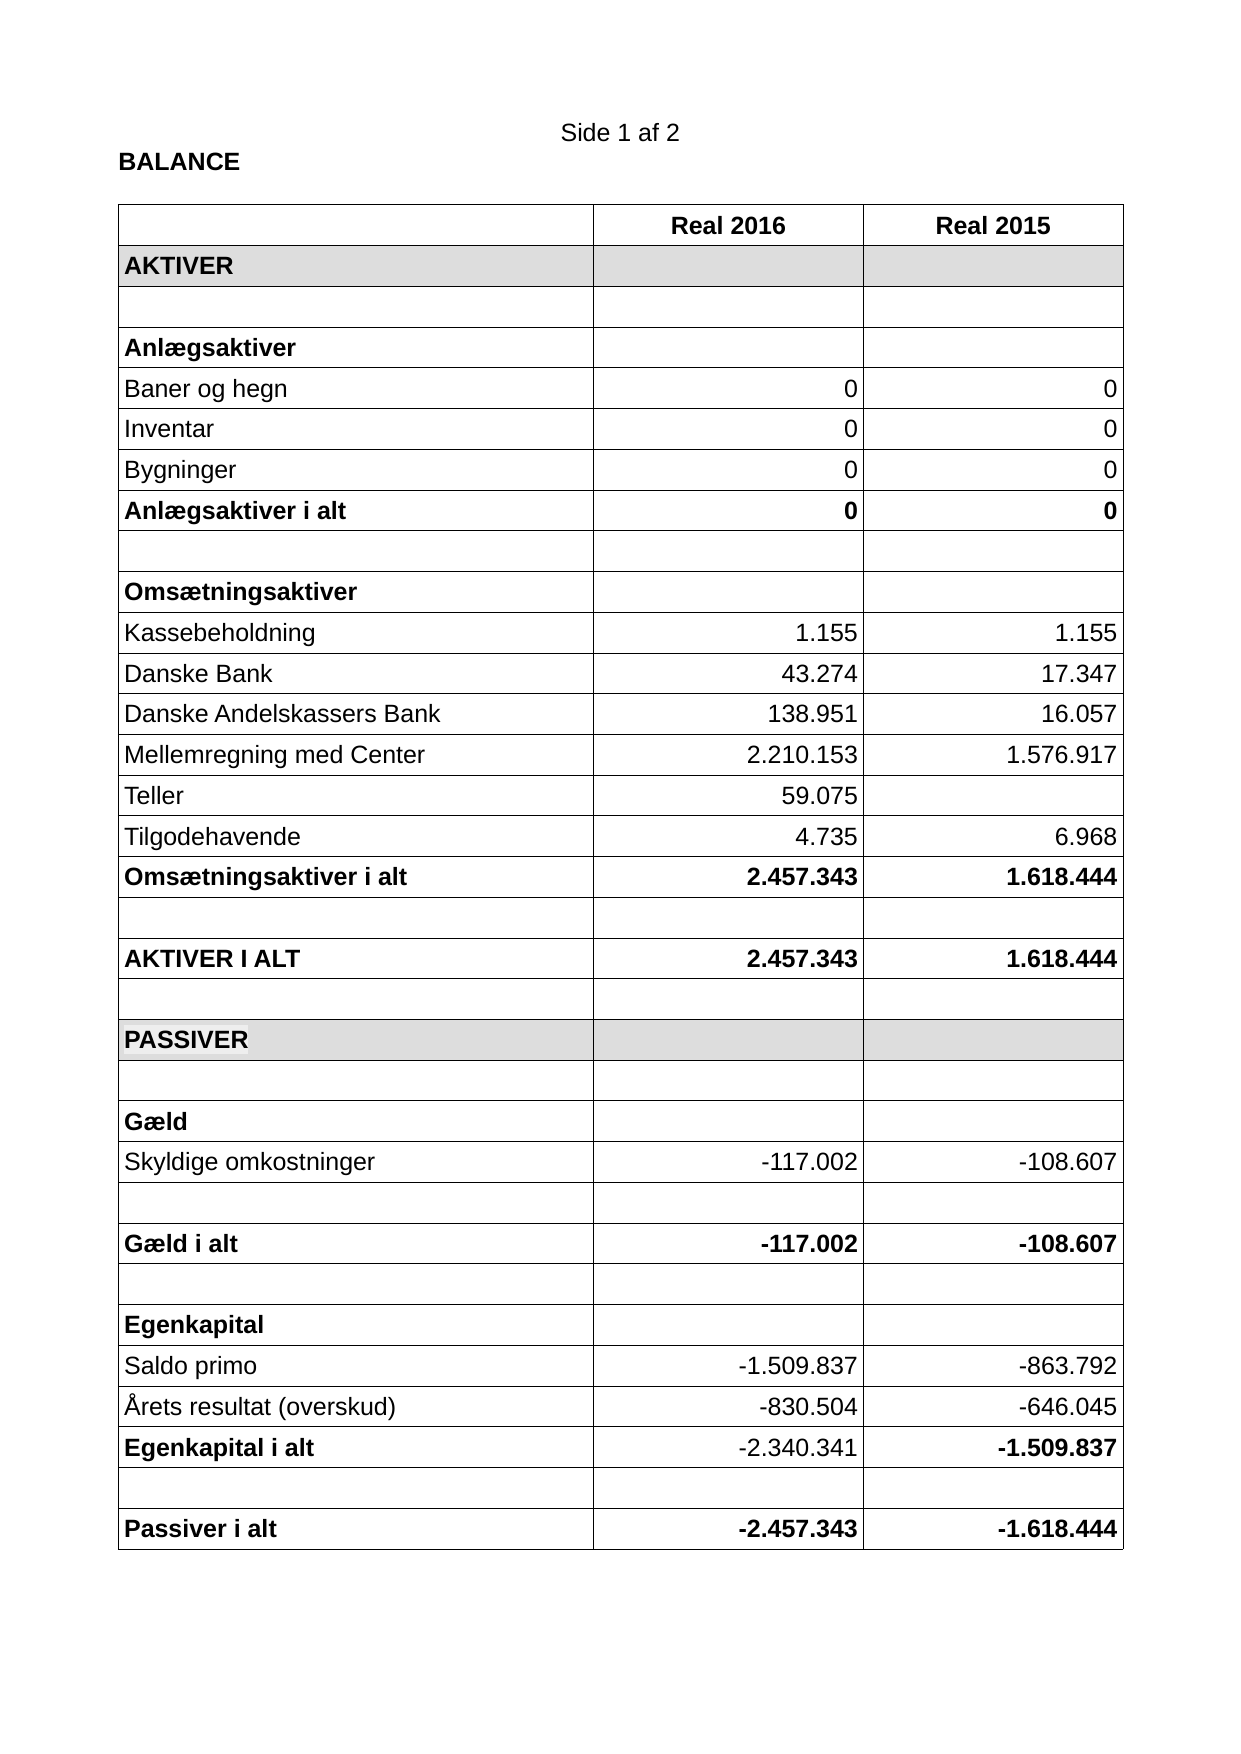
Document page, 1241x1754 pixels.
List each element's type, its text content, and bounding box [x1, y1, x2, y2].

table_cell [119, 287, 593, 327]
table_cell -1.618.444 [864, 1509, 1123, 1548]
table_header [119, 205, 593, 245]
table_cell 2.210.153 [594, 735, 863, 774]
table_cell Egenkapital i alt [119, 1427, 593, 1467]
table_cell [864, 1061, 1123, 1100]
table_cell AKTIVER I ALT [119, 939, 593, 978]
table_cell 0 [594, 491, 863, 530]
table_cell Omsætningsaktiver i alt [119, 857, 593, 897]
table_cell 0 [864, 450, 1123, 489]
table_cell [594, 1061, 863, 1100]
table_cell [119, 1468, 593, 1508]
table_cell -863.792 [864, 1346, 1123, 1386]
table_cell [864, 531, 1123, 571]
table_cell 1.155 [864, 613, 1123, 652]
table_cell AKTIVER [119, 246, 593, 286]
table_cell [864, 328, 1123, 367]
table_cell 1.155 [594, 613, 863, 652]
table_cell Tilgodehavende [119, 816, 593, 856]
table_cell PASSIVER [119, 1020, 593, 1060]
text BALANCE [118, 147, 1122, 176]
table_cell -117.002 [594, 1142, 863, 1182]
table_cell [864, 1468, 1123, 1508]
table_cell Gæld [119, 1101, 593, 1141]
table_cell 0 [864, 409, 1123, 449]
table_cell [594, 246, 863, 286]
table_cell Saldo primo [119, 1346, 593, 1386]
table_cell [594, 1468, 863, 1508]
table_cell 138.951 [594, 694, 863, 734]
table_cell 1.576.917 [864, 735, 1123, 774]
table_cell [864, 1305, 1123, 1345]
table_cell [864, 1101, 1123, 1141]
table_cell Danske Bank [119, 654, 593, 693]
table_cell 2.457.343 [594, 857, 863, 897]
table_cell 1.618.444 [864, 939, 1123, 978]
table_cell Gæld i alt [119, 1224, 593, 1263]
table_cell Inventar [119, 409, 593, 449]
table_cell [594, 328, 863, 367]
table_cell [119, 979, 593, 1019]
table_cell [119, 1183, 593, 1223]
table_cell Kassebeholdning [119, 613, 593, 652]
table_cell [594, 1101, 863, 1141]
table_cell Årets resultat (overskud) [119, 1387, 593, 1426]
table_cell [594, 1020, 863, 1060]
table_cell [864, 776, 1123, 815]
table_cell -117.002 [594, 1224, 863, 1263]
table_cell [864, 572, 1123, 612]
table_cell 4.735 [594, 816, 863, 856]
table_cell -1.509.837 [864, 1427, 1123, 1467]
table_cell -108.607 [864, 1142, 1123, 1182]
table_cell Skyldige omkostninger [119, 1142, 593, 1182]
text Side 1 af 2 [118, 118, 1122, 147]
table_cell 43.274 [594, 654, 863, 693]
table_cell [864, 246, 1123, 286]
table_cell [864, 1020, 1123, 1060]
table_cell -830.504 [594, 1387, 863, 1426]
table_cell 0 [594, 450, 863, 489]
table_cell Baner og hegn [119, 368, 593, 408]
table_cell [864, 979, 1123, 1019]
table_cell -2.340.341 [594, 1427, 863, 1467]
table_cell [594, 572, 863, 612]
table_cell Danske Andelskassers Bank [119, 694, 593, 734]
table_cell [119, 1061, 593, 1100]
table_cell Teller [119, 776, 593, 815]
table_header Real 2016 [594, 205, 863, 245]
table_cell 59.075 [594, 776, 863, 815]
table_cell 17.347 [864, 654, 1123, 693]
table_cell 0 [594, 368, 863, 408]
table_cell [864, 1264, 1123, 1304]
table_cell [594, 979, 863, 1019]
table_cell -1.509.837 [594, 1346, 863, 1386]
table_cell [594, 898, 863, 937]
table_cell [864, 287, 1123, 327]
table_cell -646.045 [864, 1387, 1123, 1426]
table_cell 6.968 [864, 816, 1123, 856]
table_cell [594, 1305, 863, 1345]
table_header Real 2015 [864, 205, 1123, 245]
table_cell Anlægsaktiver i alt [119, 491, 593, 530]
table_cell Bygninger [119, 450, 593, 489]
table_cell -2.457.343 [594, 1509, 863, 1548]
table_cell Anlægsaktiver [119, 328, 593, 367]
table_cell 0 [864, 491, 1123, 530]
table_cell [864, 898, 1123, 937]
table_cell 1.618.444 [864, 857, 1123, 897]
table_cell Passiver i alt [119, 1509, 593, 1548]
table_cell 0 [594, 409, 863, 449]
table_cell -108.607 [864, 1224, 1123, 1263]
table_cell 0 [864, 368, 1123, 408]
table_cell [594, 287, 863, 327]
table_cell [119, 1264, 593, 1304]
table_cell 2.457.343 [594, 939, 863, 978]
table_cell [119, 898, 593, 937]
table_cell [594, 531, 863, 571]
table_cell Mellemregning med Center [119, 735, 593, 774]
table_cell [864, 1183, 1123, 1223]
table_cell Egenkapital [119, 1305, 593, 1345]
table_cell [594, 1264, 863, 1304]
table_cell 16.057 [864, 694, 1123, 734]
table_cell [119, 531, 593, 571]
table_cell Omsætningsaktiver [119, 572, 593, 612]
table_cell [594, 1183, 863, 1223]
